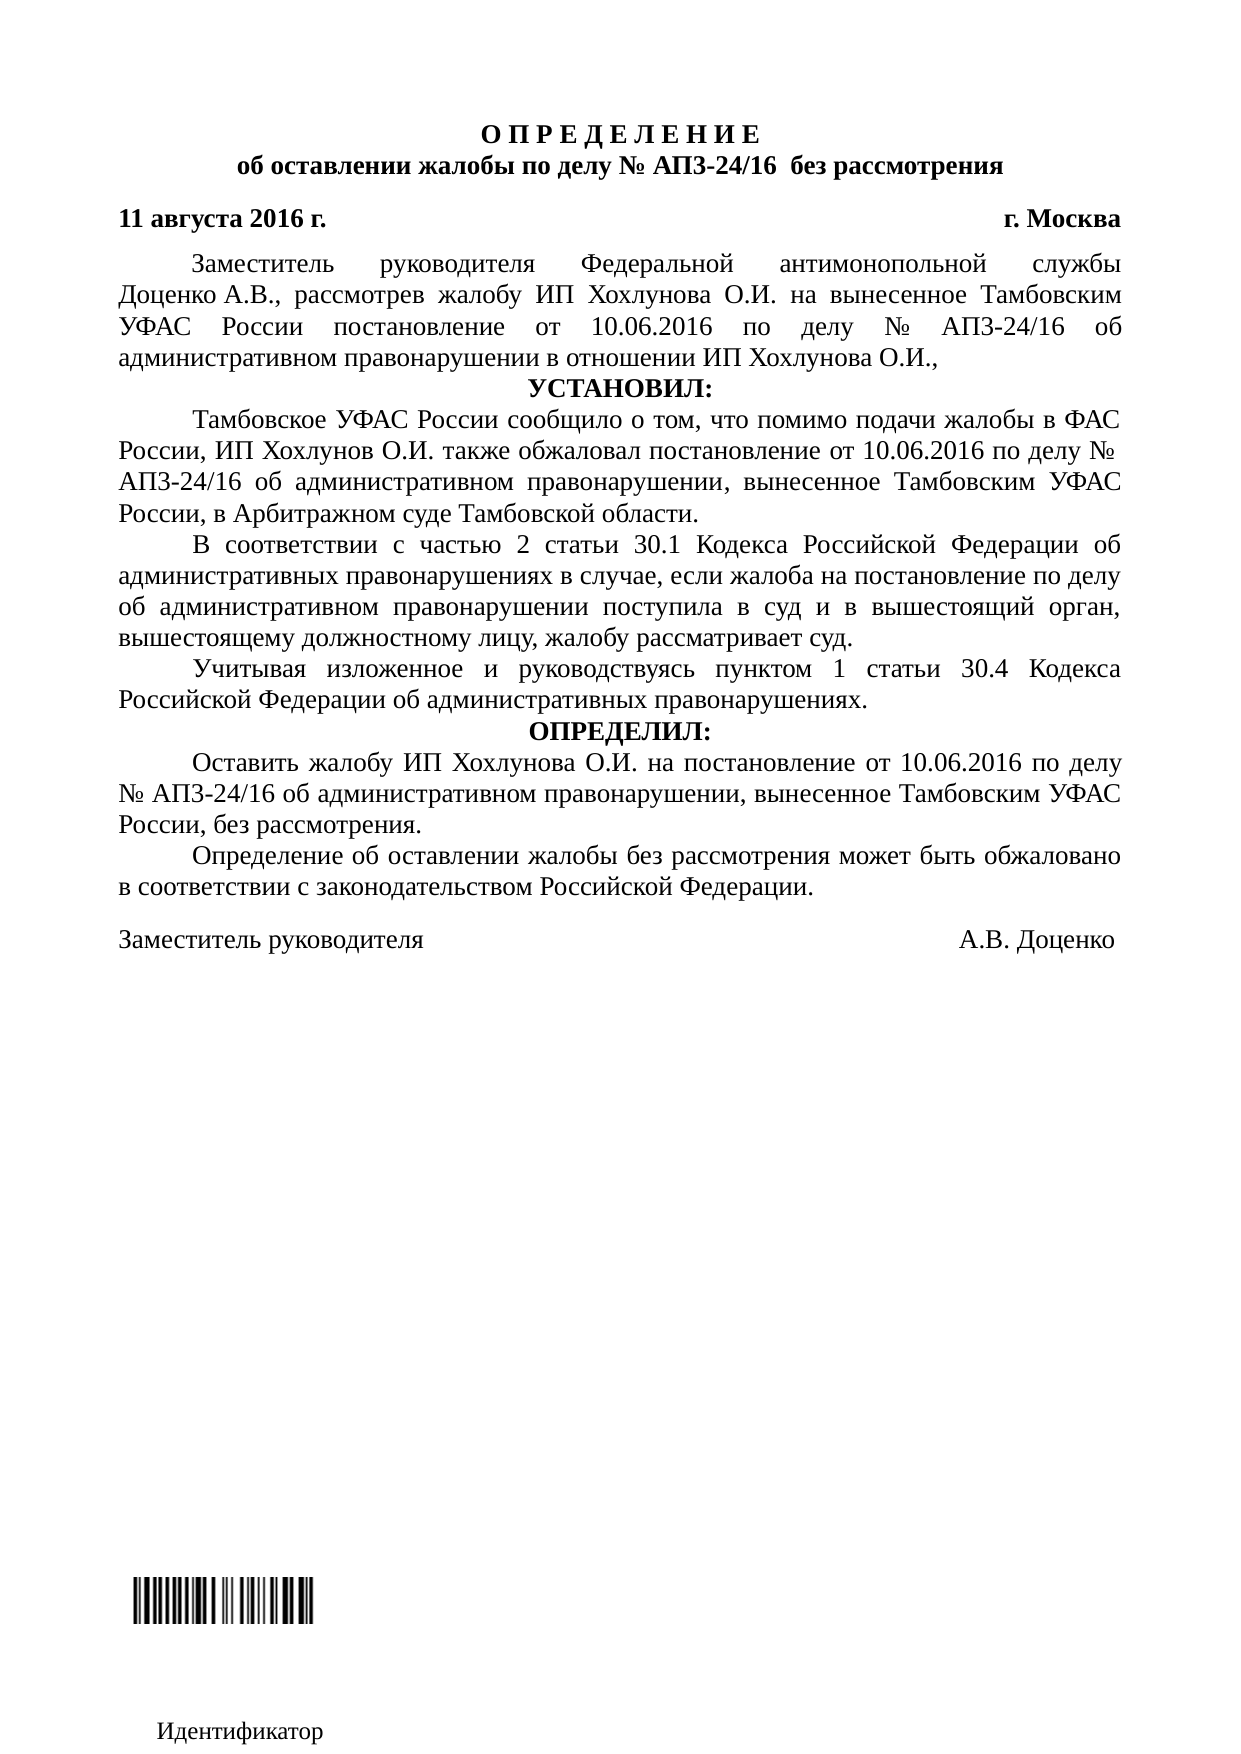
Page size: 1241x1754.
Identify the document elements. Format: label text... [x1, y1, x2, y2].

picture [118, 1577, 331, 1624]
text 11 августа 2016 г. г. Москва [118, 202, 1122, 233]
text Учитывая изложенное и руководствуясь пунктом 1 статьи 30.4 Кодекса Российской Федерации об административных правонарушениях. [118, 652, 1122, 715]
text Заместитель руководителя Федеральной антимонопольной службы Доценко А.В., рассмотрев жалобу ИП Хохлунова О.И. на вынесенное Тамбовским УФАС России постановление от 10.06.2016 по делу № АП3-24/16 об административном правонарушении в отношении ИП Хохлунова О.И., [118, 247, 1122, 372]
text Заместитель руководителя А.В. Доценко [118, 923, 1122, 954]
text Определение об оставлении жалобы без рассмотрения может быть обжаловано в соответствии с законодательством Российской Федерации. [118, 839, 1122, 902]
text ОПРЕДЕЛИЛ: [118, 715, 1122, 746]
text Тамбовское УФАС России сообщило о том, что помимо подачи жалобы в ФАС России, ИП Хохлунов О.И. также обжаловал постановление от 10.06.2016 по делу № АП3-24/16 об административном правонарушении, вынесенное Тамбовским УФАС России, в Арбитражном суде Тамбовской области. [118, 403, 1122, 528]
text В соответствии с частью 2 статьи 30.1 Кодекса Российской Федерации об административных правонарушениях в случае, если жалоба на постановление по делу об административном правонарушении поступила в суд и в вышестоящий орган, вышестоящему должностному лицу, жалобу рассматривает суд. [118, 528, 1122, 652]
text об оставлении жалобы по делу № АП3-24/16 без рассмотрения [118, 149, 1122, 180]
text УСТАНОВИЛ: [118, 372, 1122, 403]
text Оставить жалобу ИП Хохлунова О.И. на постановление от 10.06.2016 по делу № АП3-24/16 об административном правонарушении, вынесенное Тамбовским УФАС России, без рассмотрения. [118, 746, 1122, 839]
text О П Р Е Д Е Л Е Н И Е [118, 118, 1122, 149]
